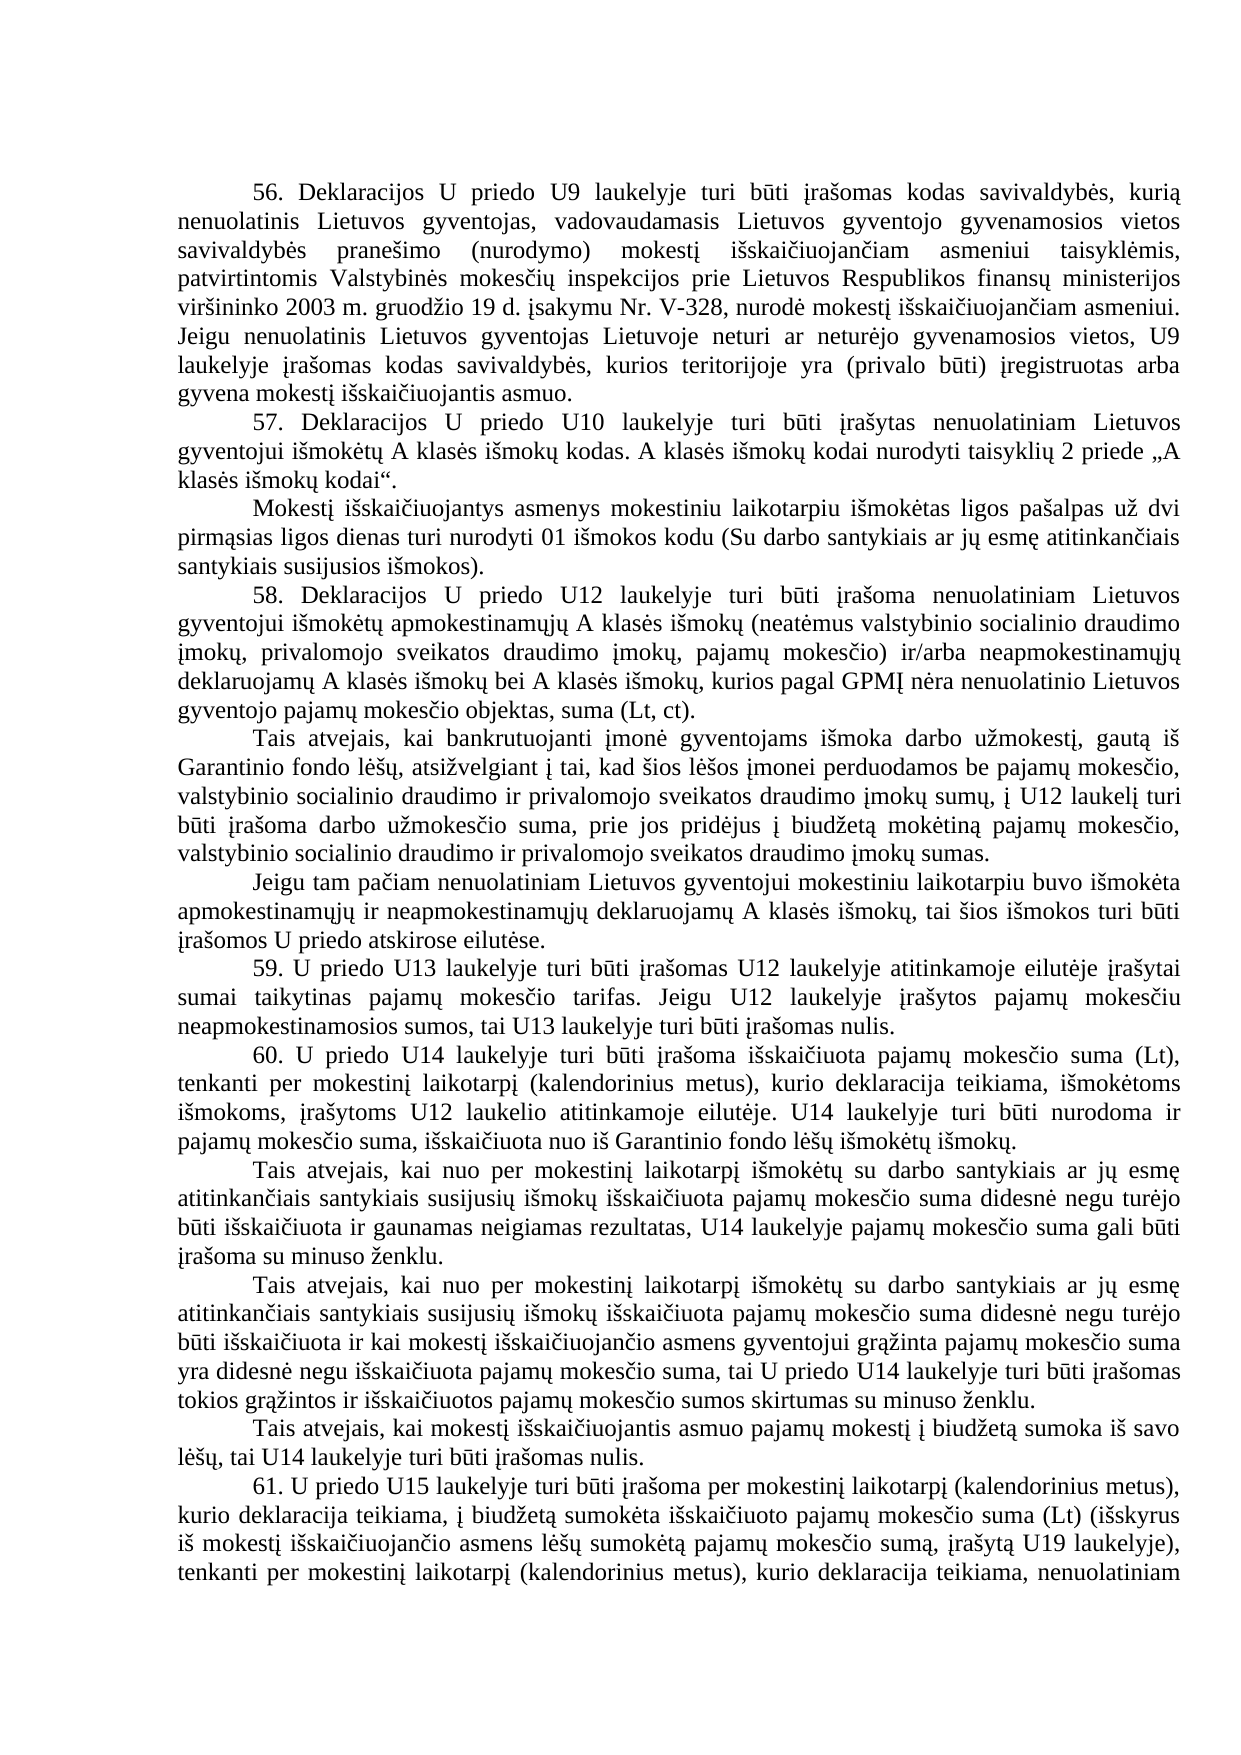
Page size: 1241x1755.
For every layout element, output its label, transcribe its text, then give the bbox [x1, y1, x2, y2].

text 56. Deklaracijos U priedo U9 laukelyje turi būti įrašomas kodas savivaldybės, kurią nenuolatinis Lietuvos gyventojas, vadovaudamasis Lietuvos gyventojo gyvenamosios vietos savivaldybės pranešimo (nurodymo) mokestį išskaičiuojančiam asmeniui taisyklėmis, patvirtintomis Valstybinės mokesčių inspekcijos prie Lietuvos Respublikos finansų ministerijos viršininko 2003 m. gruodžio 19 d. įsakymu Nr. V-328, nurodė mokestį išskaičiuojančiam asmeniui. Jeigu nenuolatinis Lietuvos gyventojas Lietuvoje neturi ar neturėjo gyvenamosios vietos, U9 laukelyje įrašomas kodas savivaldybės, kurios teritorijoje yra (privalo būti) įregistruotas arba gyvena mokestį išskaičiuojantis asmuo. [177, 177, 1181, 407]
text 59. U priedo U13 laukelyje turi būti įrašomas U12 laukelyje atitinkamoje eilutėje įrašytai sumai taikytinas pajamų mokesčio tarifas. Jeigu U12 laukelyje įrašytos pajamų mokesčiu neapmokestinamosios sumos, tai U13 laukelyje turi būti įrašomas nulis. [177, 953, 1181, 1040]
text 57. Deklaracijos U priedo U10 laukelyje turi būti įrašytas nenuolatiniam Lietuvos gyventojui išmokėtų A klasės išmokų kodas. A klasės išmokų kodai nurodyti taisyklių 2 priede „A klasės išmokų kodai“. [177, 407, 1181, 493]
text Jeigu tam pačiam nenuolatiniam Lietuvos gyventojui mokestiniu laikotarpiu buvo išmokėta apmokestinamųjų ir neapmokestinamųjų deklaruojamų A klasės išmokų, tai šios išmokos turi būti įrašomos U priedo atskirose eilutėse. [177, 867, 1181, 953]
text 61. U priedo U15 laukelyje turi būti įrašoma per mokestinį laikotarpį (kalendorinius metus), kurio deklaracija teikiama, į biudžetą sumokėta išskaičiuoto pajamų mokesčio suma (Lt) (išskyrus iš mokestį išskaičiuojančio asmens lėšų sumokėtą pajamų mokesčio sumą, įrašytą U19 laukelyje), tenkanti per mokestinį laikotarpį (kalendorinius metus), kurio deklaracija teikiama, nenuolatiniam [177, 1471, 1181, 1586]
text 60. U priedo U14 laukelyje turi būti įrašoma išskaičiuota pajamų mokesčio suma (Lt), tenkanti per mokestinį laikotarpį (kalendorinius metus), kurio deklaracija teikiama, išmokėtoms išmokoms, įrašytoms U12 laukelio atitinkamoje eilutėje. U14 laukelyje turi būti nurodoma ir pajamų mokesčio suma, išskaičiuota nuo iš Garantinio fondo lėšų išmokėtų išmokų. [177, 1040, 1181, 1155]
text Tais atvejais, kai nuo per mokestinį laikotarpį išmokėtų su darbo santykiais ar jų esmę atitinkančiais santykiais susijusių išmokų išskaičiuota pajamų mokesčio suma didesnė negu turėjo būti išskaičiuota ir kai mokestį išskaičiuojančio asmens gyventojui grąžinta pajamų mokesčio suma yra didesnė negu išskaičiuota pajamų mokesčio suma, tai U priedo U14 laukelyje turi būti įrašomas tokios grąžintos ir išskaičiuotos pajamų mokesčio sumos skirtumas su minuso ženklu. [177, 1270, 1181, 1413]
text Tais atvejais, kai bankrutuojanti įmonė gyventojams išmoka darbo užmokestį, gautą iš Garantinio fondo lėšų, atsižvelgiant į tai, kad šios lėšos įmonei perduodamos be pajamų mokesčio, valstybinio socialinio draudimo ir privalomojo sveikatos draudimo įmokų sumų, į U12 laukelį turi būti įrašoma darbo užmokesčio suma, prie jos pridėjus į biudžetą mokėtiną pajamų mokesčio, valstybinio socialinio draudimo ir privalomojo sveikatos draudimo įmokų sumas. [177, 723, 1181, 867]
text Mokestį išskaičiuojantys asmenys mokestiniu laikotarpiu išmokėtas ligos pašalpas už dvi pirmąsias ligos dienas turi nurodyti 01 išmokos kodu (Su darbo santykiais ar jų esmę atitinkančiais santykiais susijusios išmokos). [177, 493, 1181, 580]
text Tais atvejais, kai nuo per mokestinį laikotarpį išmokėtų su darbo santykiais ar jų esmę atitinkančiais santykiais susijusių išmokų išskaičiuota pajamų mokesčio suma didesnė negu turėjo būti išskaičiuota ir gaunamas neigiamas rezultatas, U14 laukelyje pajamų mokesčio suma gali būti įrašoma su minuso ženklu. [177, 1155, 1181, 1270]
text Tais atvejais, kai mokestį išskaičiuojantis asmuo pajamų mokestį į biudžetą sumoka iš savo lėšų, tai U14 laukelyje turi būti įrašomas nulis. [177, 1413, 1181, 1471]
text 58. Deklaracijos U priedo U12 laukelyje turi būti įrašoma nenuolatiniam Lietuvos gyventojui išmokėtų apmokestinamųjų A klasės išmokų (neatėmus valstybinio socialinio draudimo įmokų, privalomojo sveikatos draudimo įmokų, pajamų mokesčio) ir/arba neapmokestinamųjų deklaruojamų A klasės išmokų bei A klasės išmokų, kurios pagal GPMĮ nėra nenuolatinio Lietuvos gyventojo pajamų mokesčio objektas, suma (Lt, ct). [177, 580, 1181, 723]
